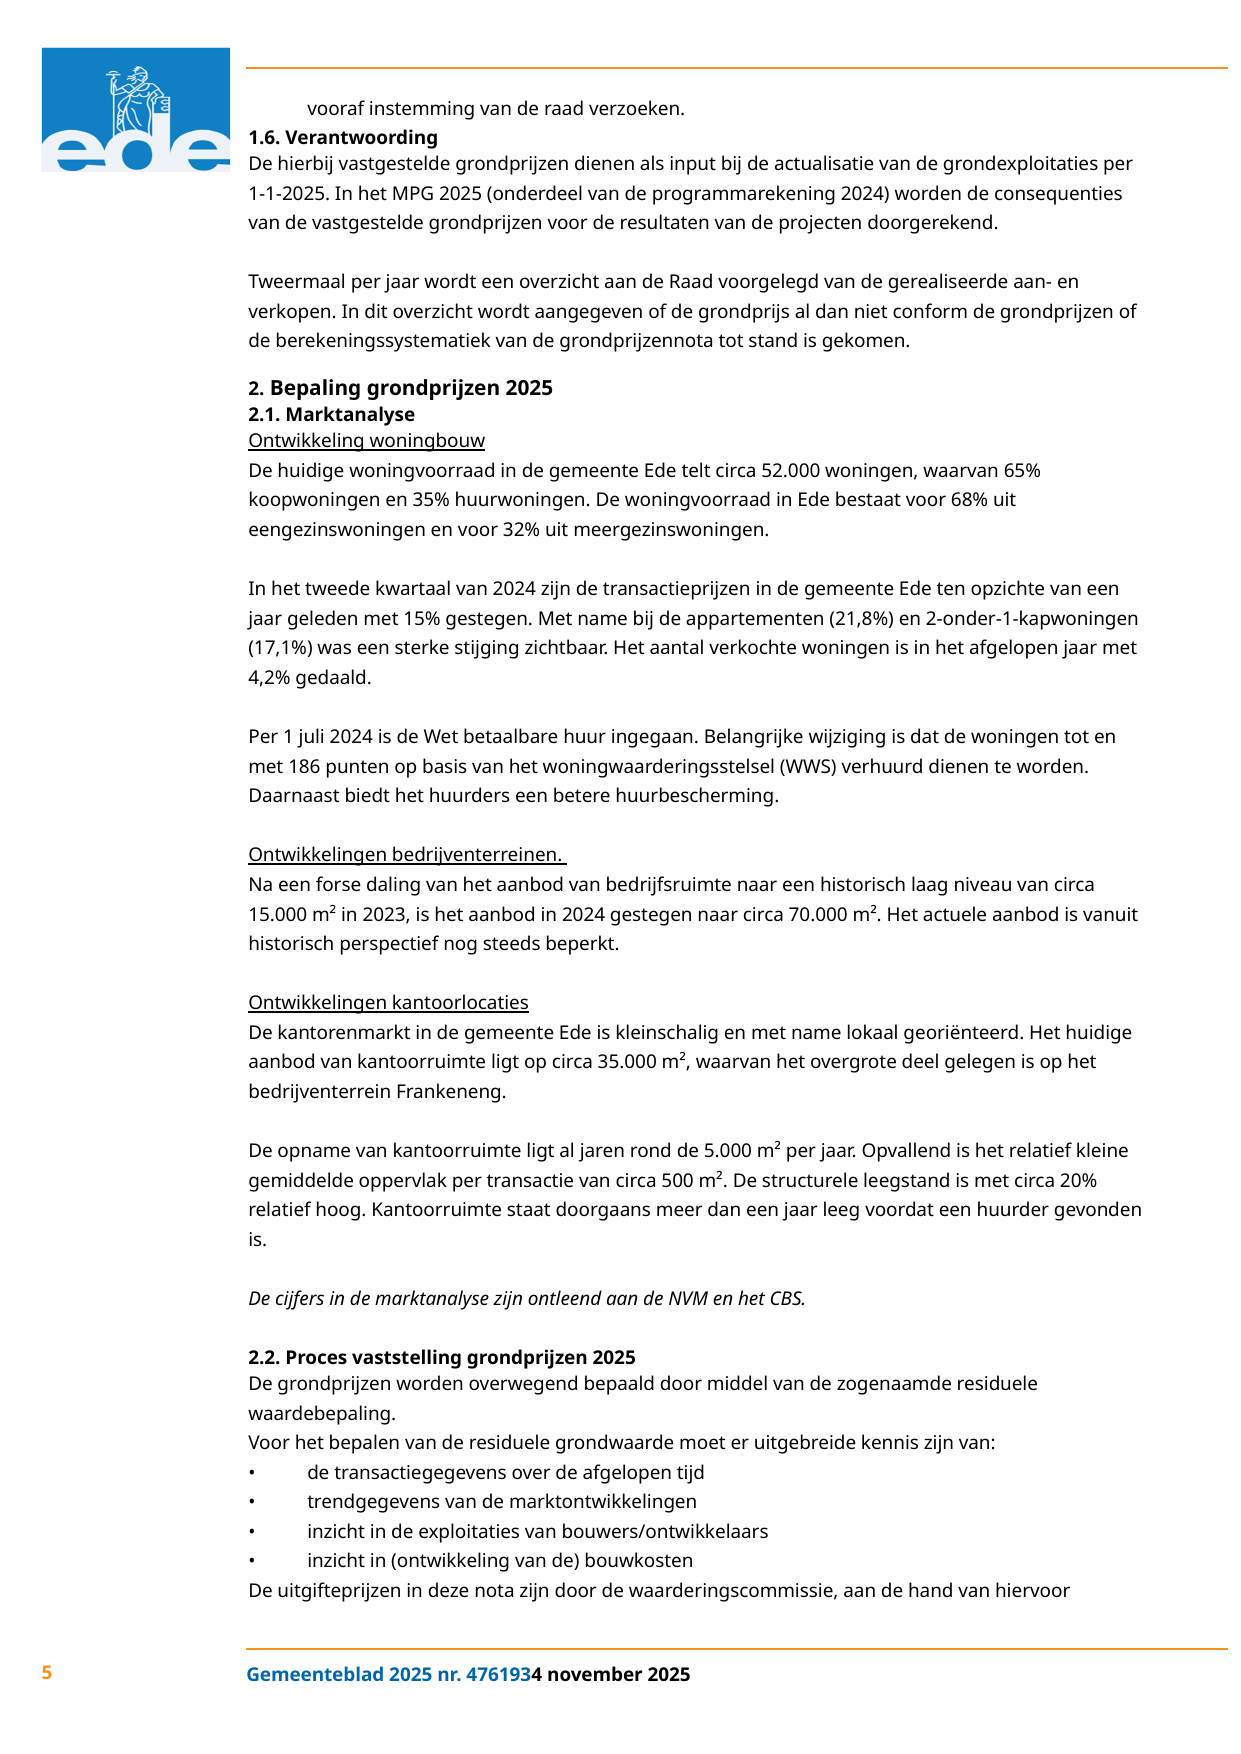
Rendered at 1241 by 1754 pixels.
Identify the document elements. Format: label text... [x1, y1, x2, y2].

text Ontwikkelingen kantoorlocaties [248, 989, 1152, 1015]
text De hierbij vastgestelde grondprijzen dienen als input bij de actualisatie van de grondexploitaties per 1-1-2025. In het MPG 2025 (onderdeel van de programmarekening 2024) worden de consequenties van de vastgestelde grondprijzen voor de resultaten van de projecten doorgerekend. [248, 150, 1152, 235]
list inzicht in de exploitaties van bouwers/ontwikkelaars [248, 1518, 1152, 1544]
text De huidige woningvoorraad in de gemeente Ede telt circa 52.000 woningen, waarvan 65% koopwoningen en 35% huurwoningen. De woningvoorraad in Ede bestaat voor 68% uit eengezinswoningen en voor 32% uit meergezinswoningen. [248, 457, 1152, 542]
text Ontwikkelingen bedrijventerreinen. [248, 842, 1152, 867]
text 2.1. Marktanalyse [248, 402, 1152, 427]
text 2. Bepaling grondprijzen 2025 [248, 373, 1152, 402]
list inzicht in (ontwikkeling van de) bouwkosten [248, 1548, 1152, 1573]
text Tweermaal per jaar wordt een overzicht aan de Raad voorgelegd van de gerealiseerde aan- en verkopen. In dit overzicht wordt aangegeven of de grondprijs al dan niet conform de grondprijzen of de berekeningssystematiek van de grondprijzennota tot stand is gekomen. [248, 268, 1152, 353]
text 2.2. Proces vaststelling grondprijzen 2025 [248, 1344, 1152, 1370]
text Voor het bepalen van de residuele grondwaarde moet er uitgebreide kennis zijn van: [248, 1429, 1152, 1455]
text De opname van kantoorruimte ligt al jaren rond de 5.000 m² per jaar. Opvallend is het relatief kleine gemiddelde oppervlak per transactie van circa 500 m². De structurele leegstand is met circa 20% relatief hoog. Kantoorruimte staat doorgaans meer dan een jaar leeg voordat een huurder gevonden is. [248, 1137, 1152, 1252]
text De cijfers in de marktanalyse zijn ontleend aan de NVM en het CBS. [248, 1285, 1152, 1311]
list de transactiegegevens over de afgelopen tijd [248, 1459, 1152, 1485]
picture [41, 47, 231, 172]
text De kantorenmarkt in de gemeente Ede is kleinschalig en met name lokaal georiënteerd. Het huidige aanbod van kantoorruimte ligt op circa 35.000 m², waarvan het overgrote deel gelegen is op het bedrijventerrein Frankeneng. [248, 1019, 1152, 1104]
text Ontwikkeling woningbouw [248, 427, 1152, 453]
text Na een forse daling van het aanbod van bedrijfsruimte naar een historisch laag niveau van circa 15.000 m² in 2023, is het aanbod in 2024 gestegen naar circa 70.000 m². Het actuele aanbod is vanuit historisch perspectief nog steeds beperkt. [248, 871, 1152, 956]
text De uitgifteprijzen in deze nota zijn door de waarderingscommissie, aan de hand van hiervoor [248, 1577, 1152, 1603]
text 1.6. Verantwoording [248, 124, 1152, 150]
text In het tweede kwartaal van 2024 zijn de transactieprijzen in de gemeente Ede ten opzichte van een jaar geleden met 15% gestegen. Met name bij de appartementen (21,8%) en 2-onder-1-kapwoningen (17,1%) was een sterke stijging zichtbaar. Het aantal verkochte woningen is in het afgelopen jaar met 4,2% gedaald. [248, 575, 1152, 690]
list vooraf instemming van de raad verzoeken. [248, 95, 1152, 121]
text De grondprijzen worden overwegend bepaald door middel van de zogenaamde residuele waardebepaling. [248, 1370, 1152, 1426]
list trendgegevens van de marktontwikkelingen [248, 1488, 1152, 1514]
text Per 1 juli 2024 is de Wet betaalbare huur ingegaan. Belangrijke wijziging is dat de woningen tot en met 186 punten op basis van het woningwaarderingsstelsel (WWS) verhuurd dienen te worden. Daarnaast biedt het huurders een betere huurbescherming. [248, 723, 1152, 808]
